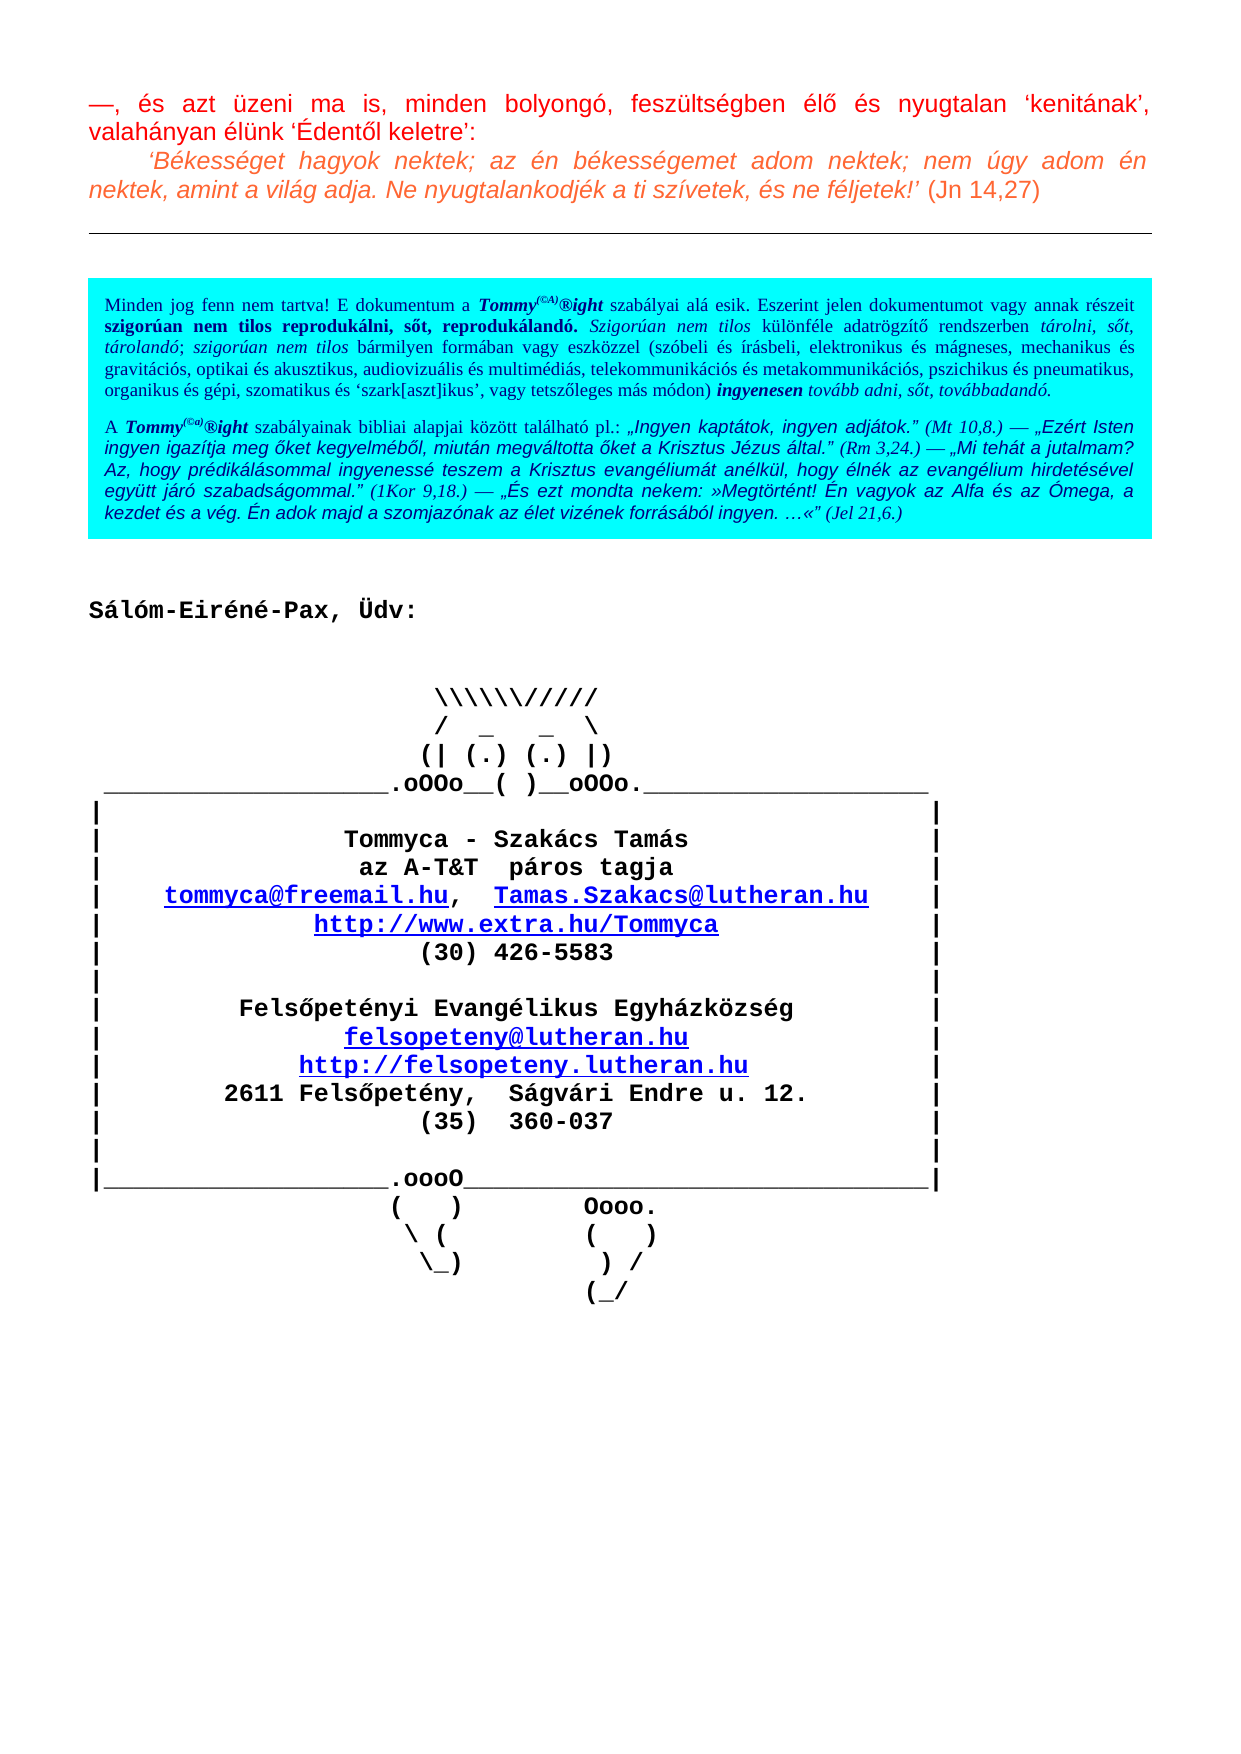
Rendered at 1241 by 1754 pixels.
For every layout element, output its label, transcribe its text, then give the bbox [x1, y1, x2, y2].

text A Tommy(©a)®ight szabályainak bibliai alapjai között található pl.: „Ingyen kaptátok, ingyen adjátok.” (Mt 10,8.) ― „Ezért Isten ingyen igazítja meg őket kegyelméből, miután megváltotta őket a Krisztus Jézus által.” (Rm 3,24.) ― „Mi tehát a jutalmam? Az, hogy prédikálásommal ingyenessé teszem a Krisztus evangéliumát anélkül, hogy élnék az evangélium hirdetésével együtt járó szabadságommal.” (1Kor 9,18.) ― „És ezt mondta nekem: »Megtörtént! Én vagyok az Alfa és az Ómega, a kezdet és a vég. Én adok majd a szomjazónak az élet vizének forrásából ingyen. …«” (Jel 21,6.) [90, 400, 1151, 538]
text ‘Békességet hagyok nektek; az én békességemet adom nektek; nem úgy adom én nektek, amint a világ adja. Ne nyugtalankodjék a ti szívetek, és ne féljetek!’ (Jn 14,27) [88, 146, 1152, 203]
text Minden jog fenn nem tartva! E dokumentum a Tommy(©A)®ight szabályai alá esik. Eszerint jelen dokumentumot vagy annak részeit szigorúan nem tilos reprodukálni, sőt, reprodukálandó. Szigorúan nem tilos különféle adatrögzítő rendszerben tárolni, sőt, tárolandó; szigorúan nem tilos bármilyen formában vagy eszközzel (szóbeli és írásbeli, elektronikus és mágneses, mechanikus és gravitációs, optikai és akusztikus, audiovizuális és multimédiás, telekommunikációs és metakommunikációs, pszichikus és pneumatikus, organikus és gépi, szomatikus és ‘szark[aszt]ikus’, vagy tetszőleges más módon) ingyenesen tovább adni, sőt, továbbadandó. [90, 279, 1151, 400]
text \\\\\\///// / _ _ \ (| (.) (.) |) ___________________.oOOo__( )__oOOo.___________________ | | | Tommyca - Szakács Tamás | | az A-T&T páros tagja | | tommyca@freemail.hu, Tamas.Szakacs@lutheran.hu | | http://www.extra.hu/Tommyca | | (30) 426-5583 | | | | Felsőpetényi Evangélikus Egyházközség | | felsopeteny@lutheran.hu | | http://felsopeteny.lutheran.hu | | 2611 Felsőpetény, Ságvári Endre u. 12. | | (35) 360-037 | | | |___________________.oooO_______________________________| ( ) Oooo. \ ( ( ) \_) ) / (_/ [88, 686, 1152, 1307]
text —, és azt üzeni ma is, minden bolyongó, feszültségben élő és nyugtalan ‘kenitának’, valahányan élünk ‘Édentől keletre’: [88, 88, 1152, 146]
text Sálóm-Eiréné-Pax, Üdv: [88, 598, 1152, 626]
